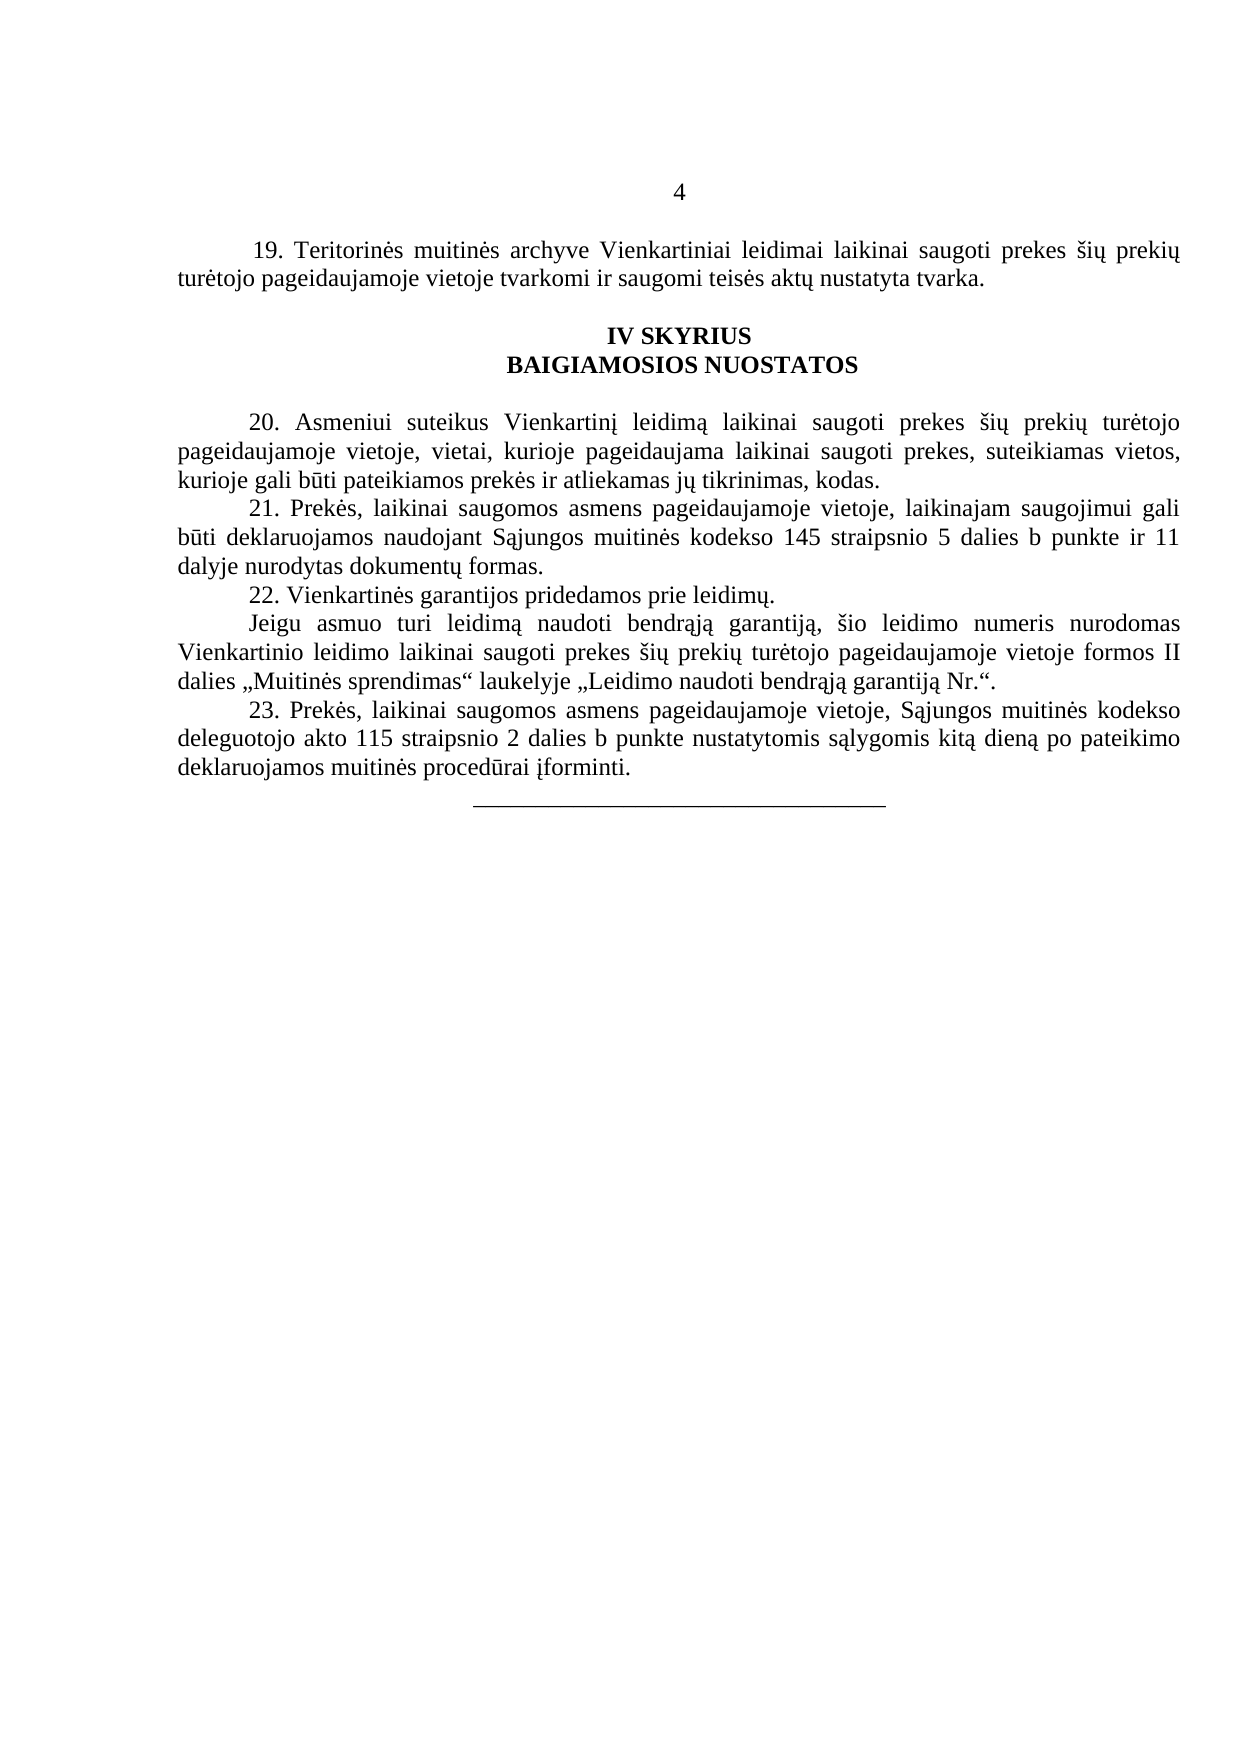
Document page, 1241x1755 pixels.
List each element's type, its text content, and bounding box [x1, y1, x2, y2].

text BAIGIAMOSIOS NUOSTATOS [177, 350, 1181, 378]
text 22. Vienkartinės garantijos pridedamos prie leidimų. [177, 580, 1181, 608]
text 20. Asmeniui suteikus Vienkartinį leidimą laikinai saugoti prekes šių prekių turėtojo pageidaujamoje vietoje, vietai, kurioje pageidaujama laikinai saugoti prekes, suteikiamas vietos, kurioje gali būti pateikiamos prekės ir atliekamas jų tikrinimas, kodas. [177, 407, 1181, 493]
text IV SKYRIUS [177, 321, 1181, 350]
text 23. Prekės, laikinai saugomos asmens pageidaujamoje vietoje, Sąjungos muitinės kodekso deleguotojo akto 115 straipsnio 2 dalies b punkte nustatytomis sąlygomis kitą dieną po pateikimo deklaruojamos muitinės procedūrai įforminti. [177, 695, 1181, 781]
text _________________________________ [177, 781, 1181, 810]
text 19. Teritorinės muitinės archyve Vienkartiniai leidimai laikinai saugoti prekes šių prekių turėtojo pageidaujamoje vietoje tvarkomi ir saugomi teisės aktų nustatyta tvarka. [177, 235, 1181, 292]
text 21. Prekės, laikinai saugomos asmens pageidaujamoje vietoje, laikinajam saugojimui gali būti deklaruojamos naudojant Sąjungos muitinės kodekso 145 straipsnio 5 dalies b punkte ir 11 dalyje nurodytas dokumentų formas. [177, 493, 1181, 580]
text Jeigu asmuo turi leidimą naudoti bendrąją garantiją, šio leidimo numeris nurodomas Vienkartinio leidimo laikinai saugoti prekes šių prekių turėtojo pageidaujamoje vietoje formos II dalies „Muitinės sprendimas“ laukelyje „Leidimo naudoti bendrąją garantiją Nr.“. [177, 608, 1181, 695]
